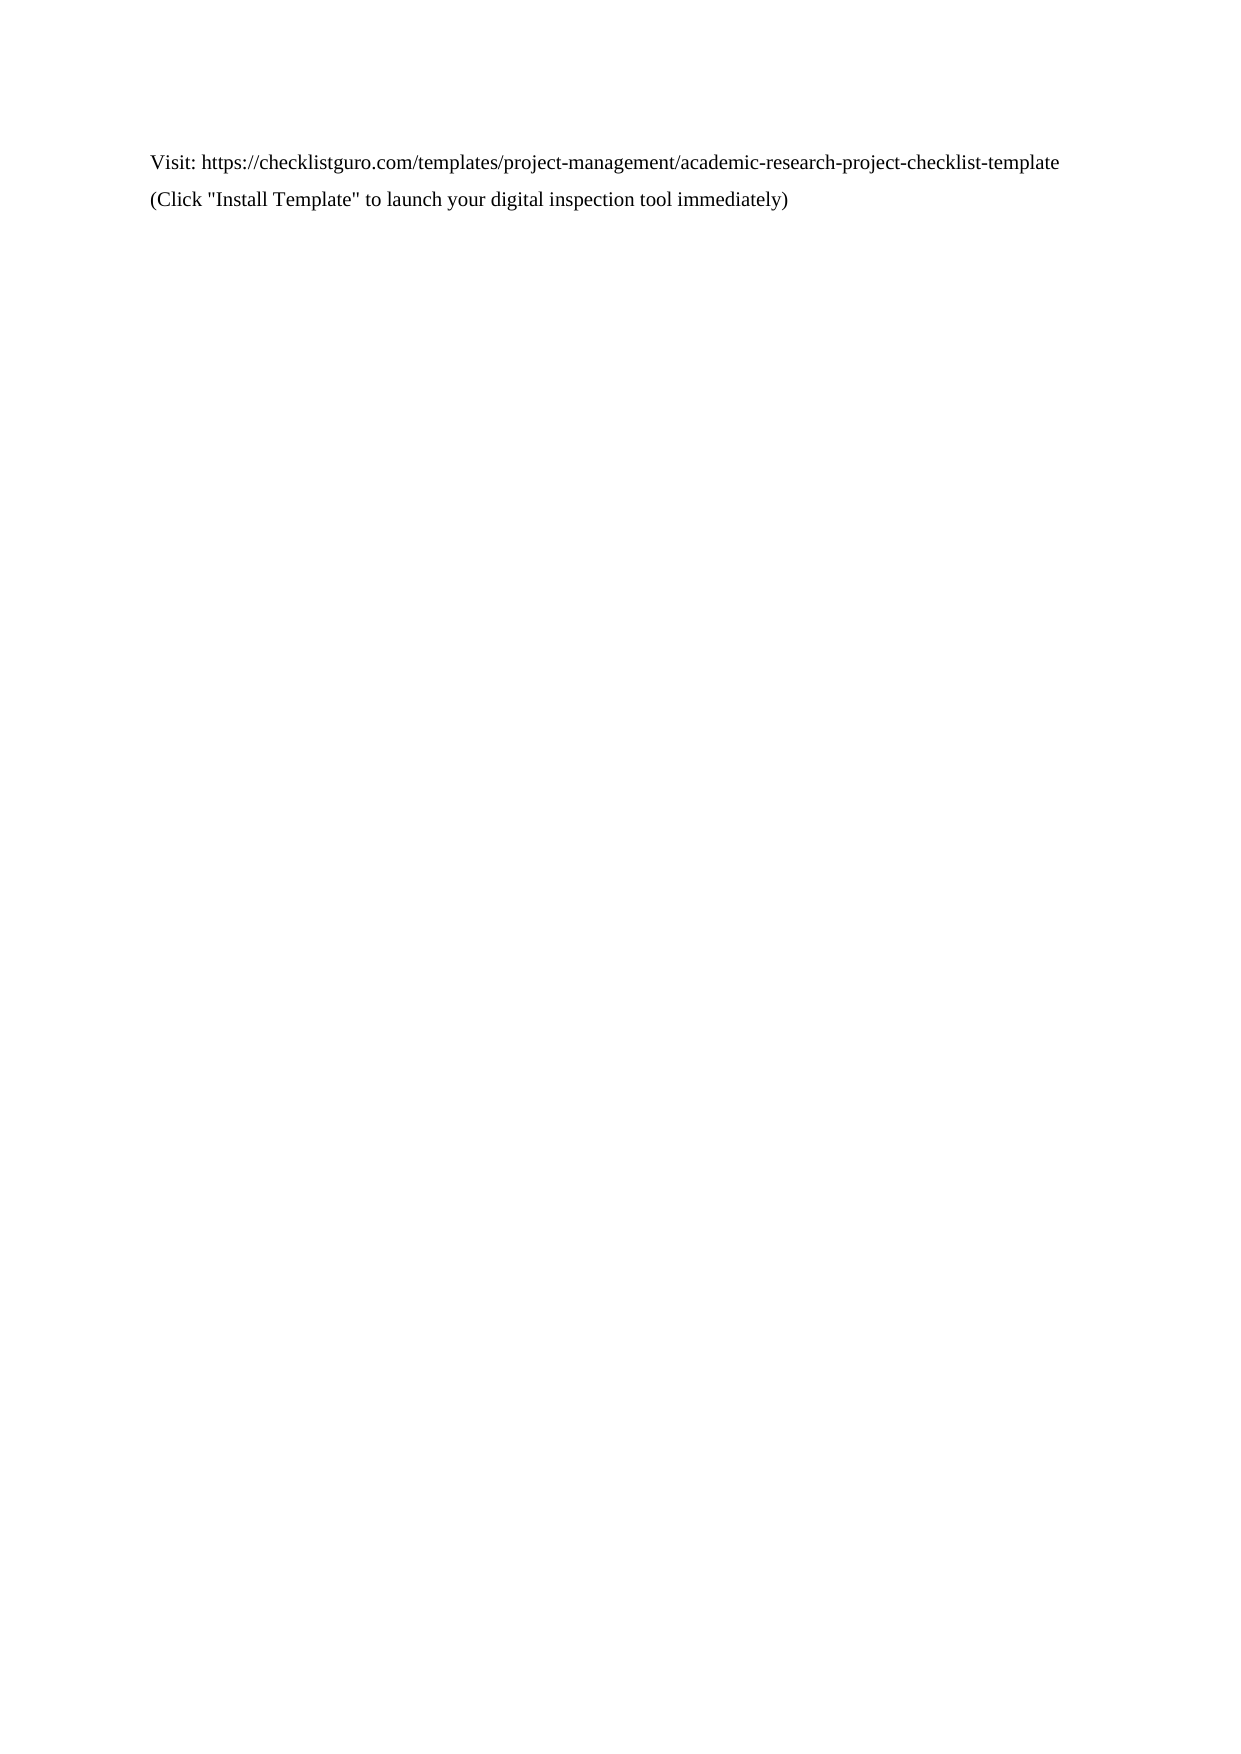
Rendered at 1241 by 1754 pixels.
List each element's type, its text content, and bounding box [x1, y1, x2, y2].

text Visit: https://checklistguro.com/templates/project-management/academic-research-project-checklist-template [150, 150, 1090, 174]
text (Click "Install Template" to launch your digital inspection tool immediately) [150, 187, 1090, 211]
